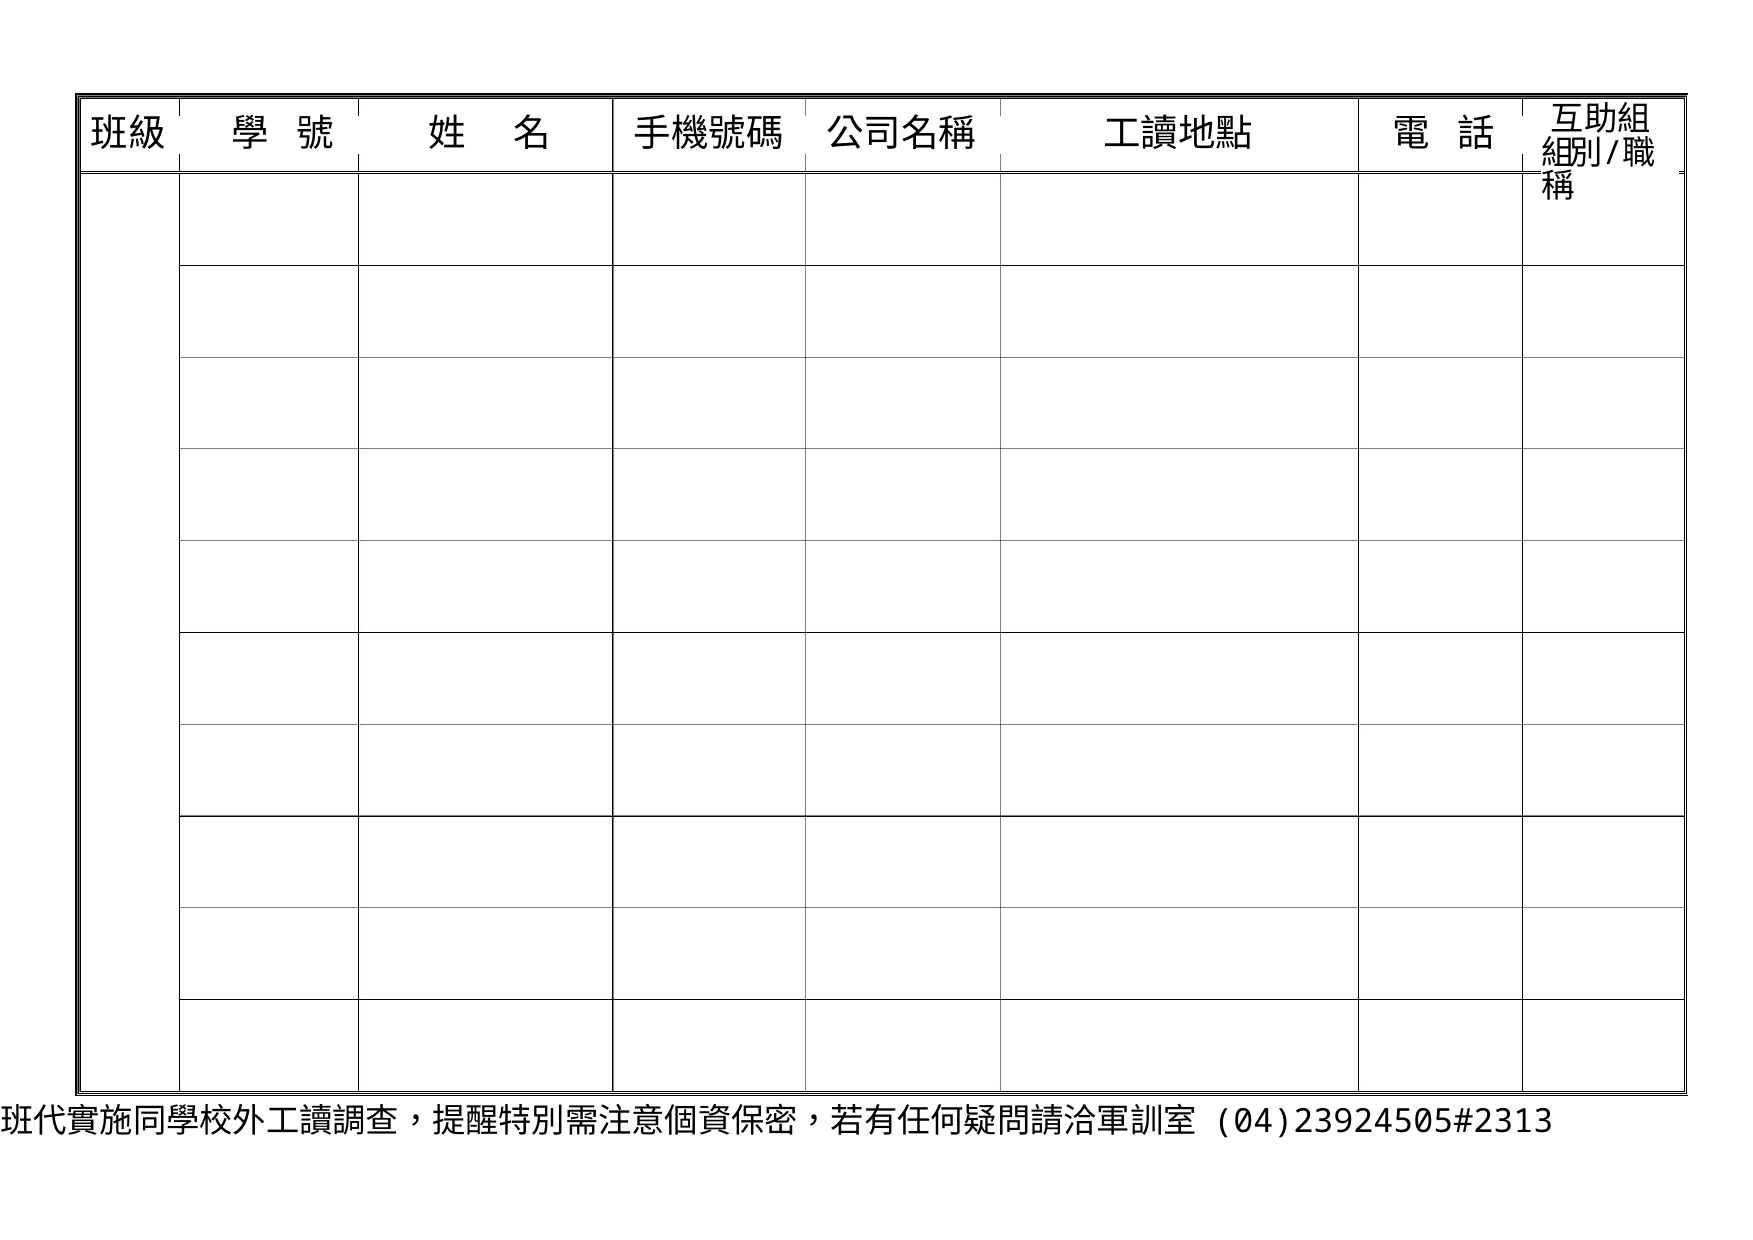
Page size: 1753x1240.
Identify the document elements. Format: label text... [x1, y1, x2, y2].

text 班級 學 號 [91, 116, 371, 154]
text 姓 名 [428, 116, 597, 154]
text 手機號碼 公司名稱 [633, 116, 1033, 154]
text 工讀地點 [1103, 116, 1309, 154]
text 互助組 [1551, 100, 1679, 137]
text 班代實施同學校外工讀調查，提醒特別需注意個資保密，若有任何疑問請洽軍訓室 (04)23924505#2313 [0, 1105, 1752, 1139]
text 組別/職稱 [1541, 137, 1679, 204]
text 電 話 [1392, 116, 1542, 154]
